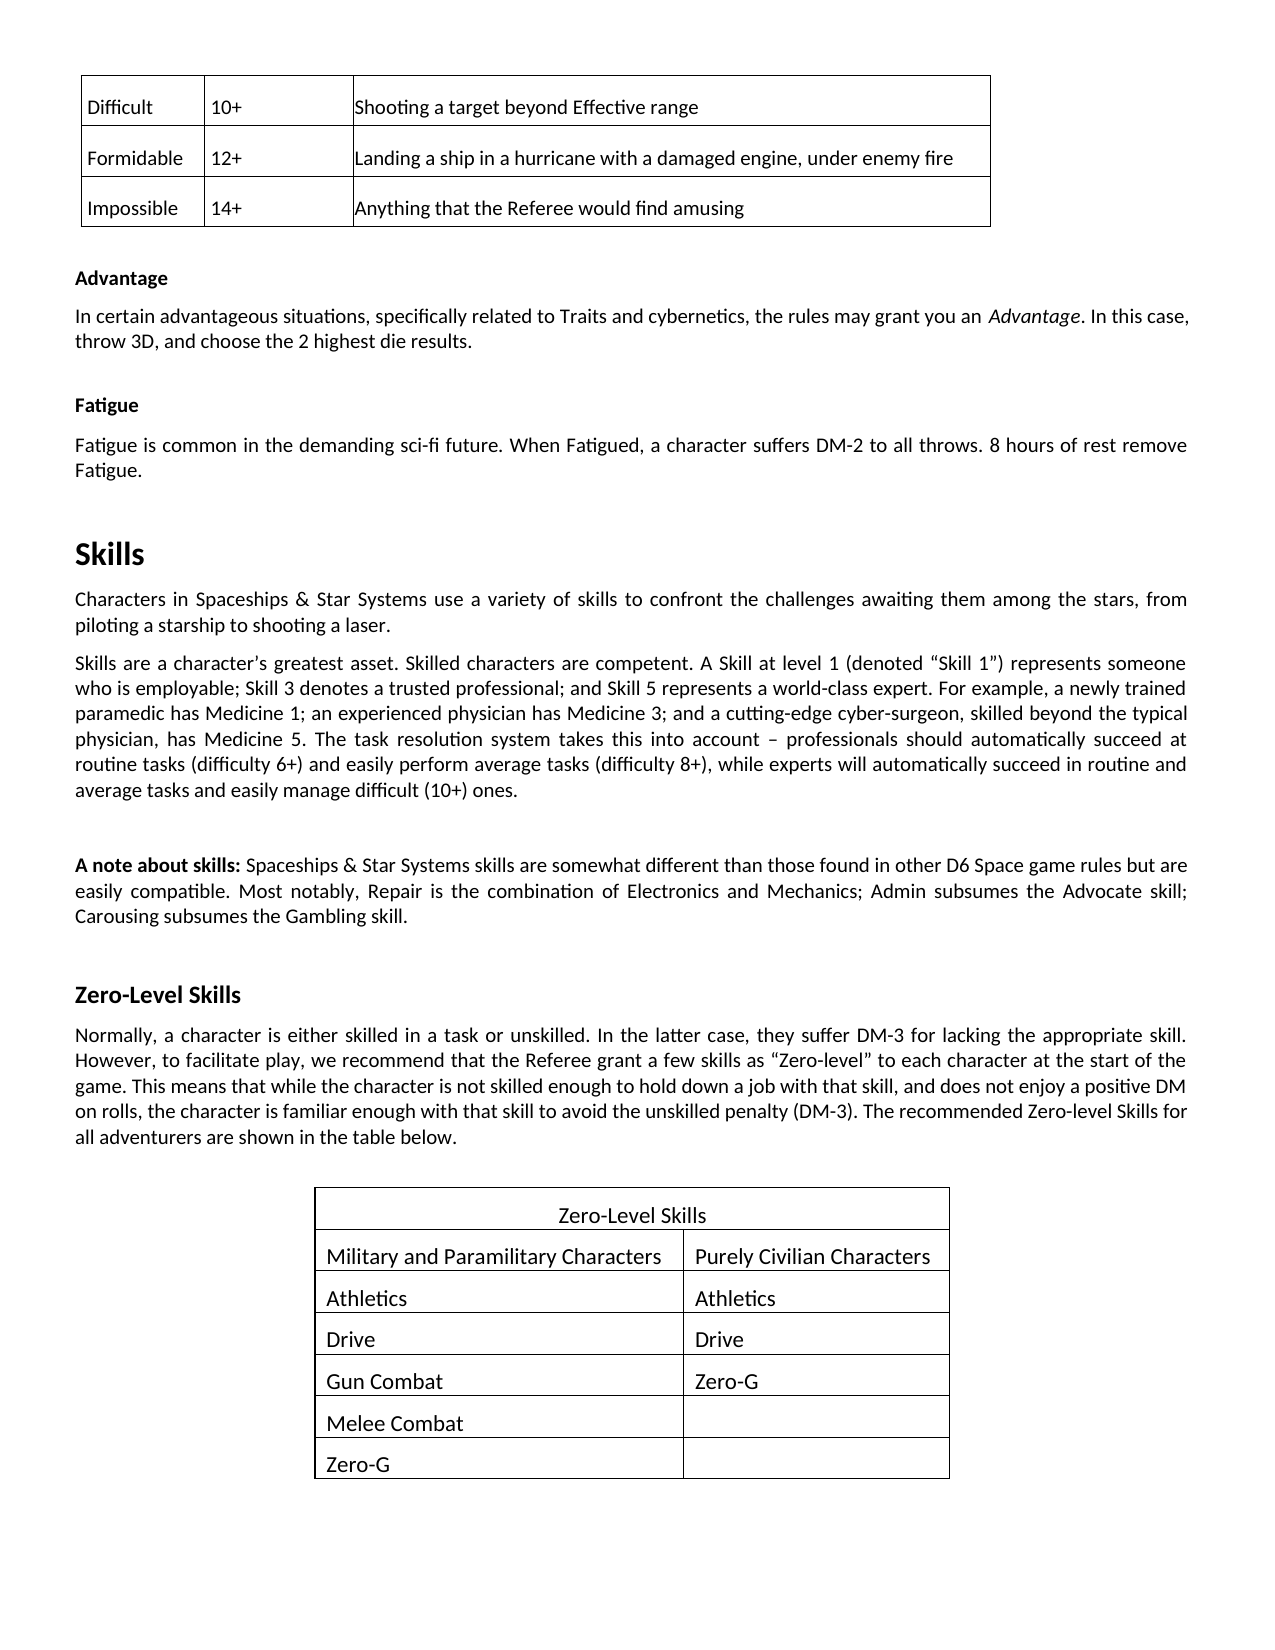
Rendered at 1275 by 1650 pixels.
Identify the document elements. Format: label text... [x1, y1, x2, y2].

table_cell [684, 1396, 949, 1437]
text Normally, a character is either skilled in a task or unskilled. In the latter case, they suffer DM-3 for lacking the appropriate skill. However, to facilitate play, we recommend that the Referee grant a few skills as “Zero-level” to each character at the start of the game. This means that while the character is not skilled enough to hold down a job with that skill, and does not enjoy a positive DM on rolls, the character is familiar enough with that skill to avoid the unskilled penalty (DM-3). The recommended Zero-level Skills for all adventurers are shown in the table below. [75, 1022, 1189, 1149]
text In certain advantageous situations, specifically related to Traits and cybernetics, the rules may grant you an Advantage. In this case, throw 3D, and choose the 2 highest die results. [75, 303, 1189, 354]
table_cell Difficult [82, 76, 204, 125]
table_cell Drive [316, 1313, 683, 1353]
table_cell Anything that the Referee would find amusing [354, 177, 990, 226]
table_cell Impossible [82, 177, 204, 226]
text A note about skills: Spaceships & Star Systems skills are somewhat different than those found in other D6 Space game rules but are easily compatible. Most notably, Repair is the combination of Electronics and Mechanics; Admin subsumes the Advocate skill; Carousing subsumes the Gambling skill. [75, 853, 1189, 929]
text Advantage [75, 265, 1189, 291]
table_cell Military and Paramilitary Characters [316, 1230, 683, 1270]
table_cell Zero-G [316, 1438, 683, 1478]
table_cell Purely Civilian Characters [684, 1230, 949, 1270]
table_cell Formidable [82, 126, 204, 176]
table_cell Athletics [316, 1271, 683, 1312]
table_cell Shooting a target beyond Effective range [354, 76, 990, 125]
table_cell 10+ [205, 76, 353, 125]
table_cell 14+ [205, 177, 353, 226]
text Skills are a character’s greatest asset. Skilled characters are competent. A Skill at level 1 (denoted “Skill 1”) represents someone who is employable; Skill 3 denotes a trusted professional; and Skill 5 represents a world-class expert. For example, a newly trained paramedic has Medicine 1; an experienced physician has Medicine 3; and a cutting-edge cyber-surgeon, skilled beyond the typical physician, has Medicine 5. The task resolution system takes this into account – professionals should automatically succeed at routine tasks (difficulty 6+) and easily perform average tasks (difficulty 8+), while experts will automatically succeed in routine and average tasks and easily manage difficult (10+) ones. [75, 650, 1189, 802]
table_cell Landing a ship in a hurricane with a damaged engine, under enemy fire [354, 126, 990, 176]
text Fatigue is common in the demanding sci-fi future. When Fatigued, a character suffers DM-2 to all throws. 8 hours of rest remove Fatigue. [75, 432, 1189, 483]
text Fatigue [75, 392, 1189, 417]
text Characters in Spaceships & Star Systems use a variety of skills to confront the challenges awaiting them among the stars, from piloting a starship to shooting a laser. [75, 586, 1189, 637]
table_header Zero-Level Skills [316, 1188, 949, 1229]
table_cell Melee Combat [316, 1396, 683, 1437]
subtitle Zero-Level Skills [75, 979, 1189, 1010]
table_cell Athletics [684, 1271, 949, 1312]
subtitle Skills [75, 533, 1189, 574]
table_cell 12+ [205, 126, 353, 176]
table_cell Zero-G [684, 1355, 949, 1395]
table_cell Gun Combat [316, 1355, 683, 1395]
table_cell [684, 1438, 949, 1478]
table_cell Drive [684, 1313, 949, 1353]
